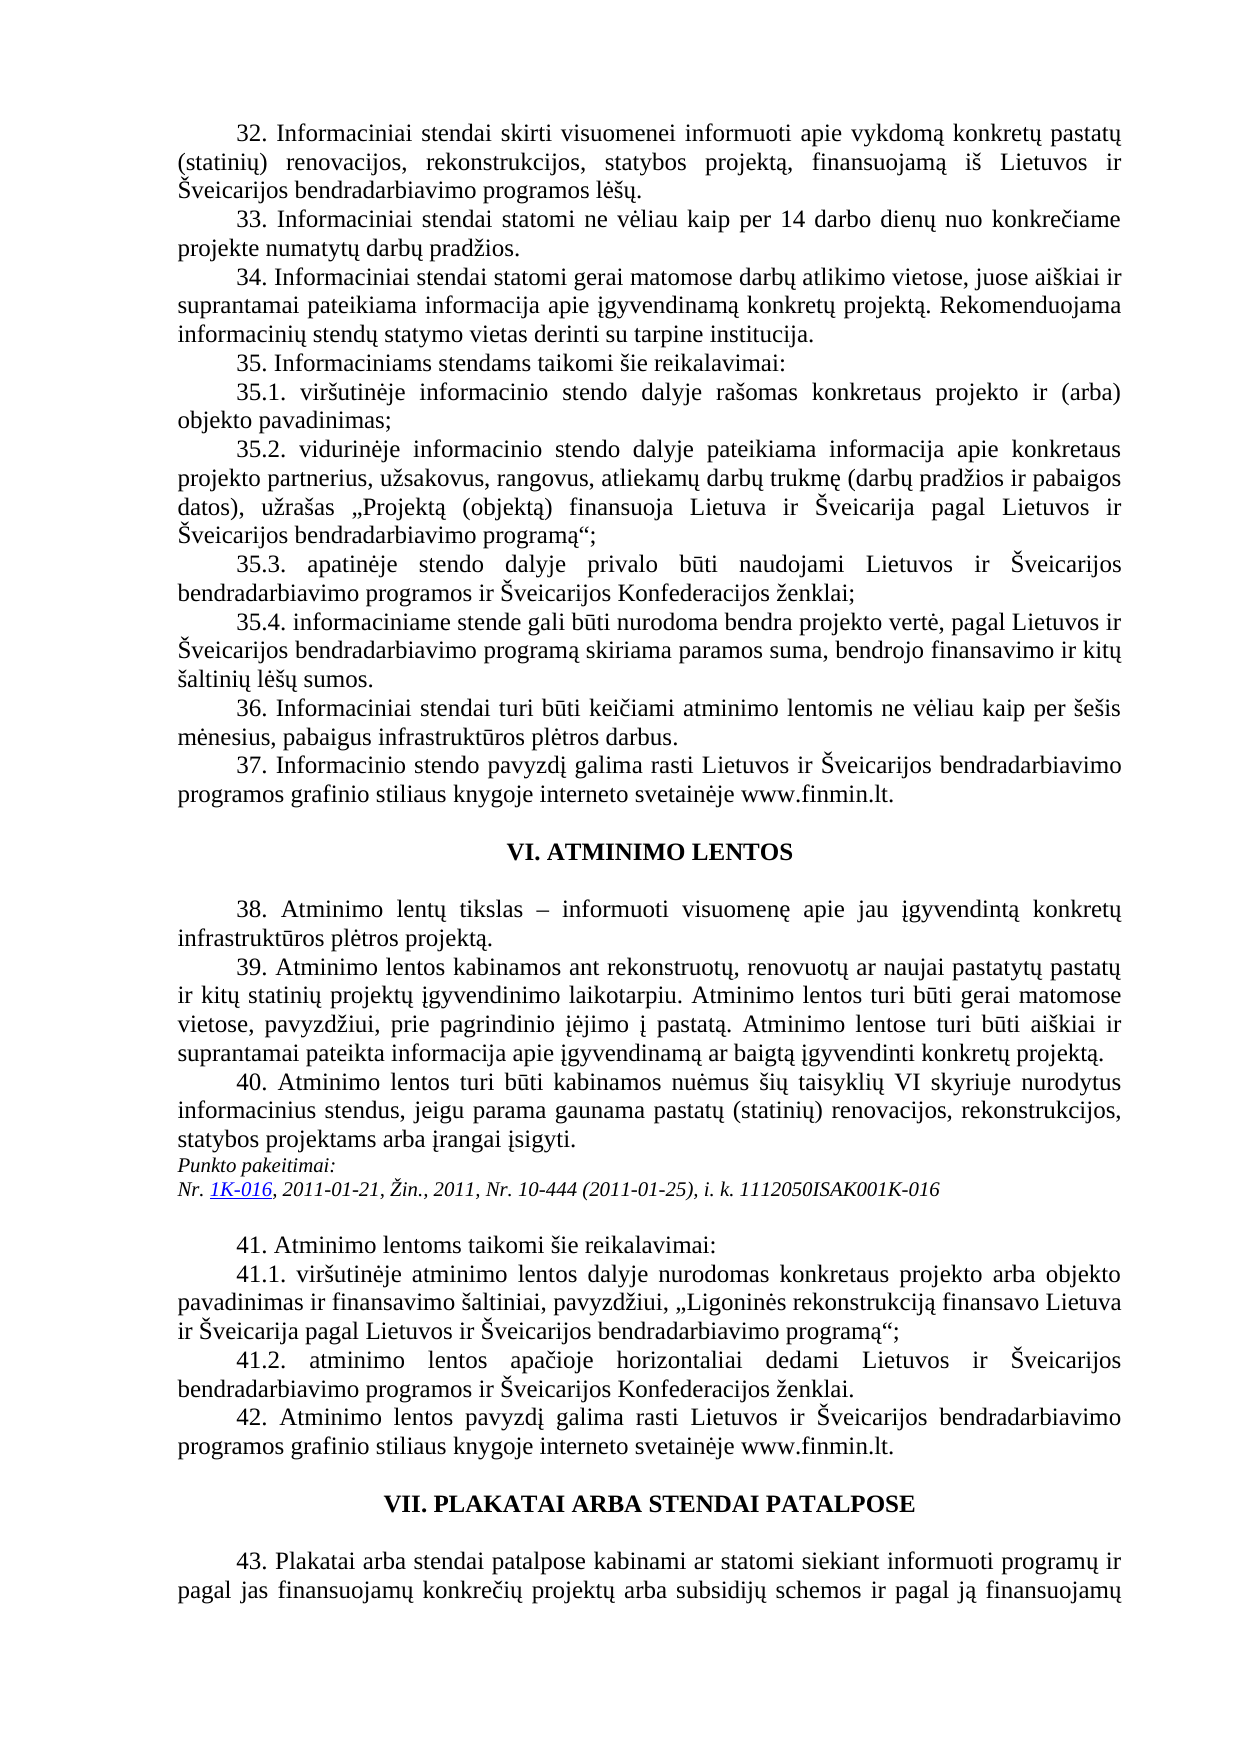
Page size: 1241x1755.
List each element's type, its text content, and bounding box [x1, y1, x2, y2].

text 35.4. informaciniame stende gali būti nurodoma bendra projekto vertė, pagal Lietuvos ir Šveicarijos bendradarbiavimo programą skiriama paramos suma, bendrojo finansavimo ir kitų šaltinių lėšų sumos. [177, 607, 1122, 693]
text 35.1. viršutinėje informacinio stendo dalyje rašomas konkretaus projekto ir (arba) objekto pavadinimas; [177, 377, 1122, 434]
text 43. Plakatai arba stendai patalpose kabinami ar statomi siekiant informuoti programų ir pagal jas finansuojamų konkrečių projektų arba subsidijų schemos ir pagal ją finansuojamų [177, 1546, 1122, 1604]
text 42. Atminimo lentos pavyzdį galima rasti Lietuvos ir Šveicarijos bendradarbiavimo programos grafinio stiliaus knygoje interneto svetainėje www.finmin.lt. [177, 1402, 1122, 1460]
text VII. PLAKATAI ARBA STENDAI PATALPOSE [177, 1489, 1122, 1517]
text 35. Informaciniams stendams taikomi šie reikalavimai: [177, 348, 1122, 377]
text 37. Informacinio stendo pavyzdį galima rasti Lietuvos ir Šveicarijos bendradarbiavimo programos grafinio stiliaus knygoje interneto svetainėje www.finmin.lt. [177, 751, 1122, 808]
text 34. Informaciniai stendai statomi gerai matomose darbų atlikimo vietose, juose aiškiai ir suprantamai pateikiama informacija apie įgyvendinamą konkretų projektą. Rekomenduojama informacinių stendų statymo vietas derinti su tarpine institucija. [177, 262, 1122, 348]
text Punkto pakeitimai: [177, 1153, 1122, 1177]
text 33. Informaciniai stendai statomi ne vėliau kaip per 14 darbo dienų nuo konkrečiame projekte numatytų darbų pradžios. [177, 204, 1122, 262]
text 38. Atminimo lentų tikslas – informuoti visuomenę apie jau įgyvendintą konkretų infrastruktūros plėtros projektą. [177, 894, 1122, 952]
text 35.3. apatinėje stendo dalyje privalo būti naudojami Lietuvos ir Šveicarijos bendradarbiavimo programos ir Šveicarijos Konfederacijos ženklai; [177, 549, 1122, 607]
text 40. Atminimo lentos turi būti kabinamos nuėmus šių taisyklių VI skyriuje nurodytus informacinius stendus, jeigu parama gaunama pastatų (statinių) renovacijos, rekonstrukcijos, statybos projektams arba įrangai įsigyti. [177, 1067, 1122, 1153]
text 41. Atminimo lentoms taikomi šie reikalavimai: [177, 1230, 1122, 1259]
text 41.1. viršutinėje atminimo lentos dalyje nurodomas konkretaus projekto arba objekto pavadinimas ir finansavimo šaltiniai, pavyzdžiui, „Ligoninės rekonstrukciją finansavo Lietuva ir Šveicarija pagal Lietuvos ir Šveicarijos bendradarbiavimo programą“; [177, 1259, 1122, 1345]
text 36. Informaciniai stendai turi būti keičiami atminimo lentomis ne vėliau kaip per šešis mėnesius, pabaigus infrastruktūros plėtros darbus. [177, 693, 1122, 751]
text 35.2. vidurinėje informacinio stendo dalyje pateikiama informacija apie konkretaus projekto partnerius, užsakovus, rangovus, atliekamų darbų trukmę (darbų pradžios ir pabaigos datos), užrašas „Projektą (objektą) finansuoja Lietuva ir Šveicarija pagal Lietuvos ir Šveicarijos bendradarbiavimo programą“; [177, 434, 1122, 549]
text 39. Atminimo lentos kabinamos ant rekonstruotų, renovuotų ar naujai pastatytų pastatų ir kitų statinių projektų įgyvendinimo laikotarpiu. Atminimo lentos turi būti gerai matomose vietose, pavyzdžiui, prie pagrindinio įėjimo į pastatą. Atminimo lentose turi būti aiškiai ir suprantamai pateikta informacija apie įgyvendinamą ar baigtą įgyvendinti konkretų projektą. [177, 952, 1122, 1067]
text Nr. 1K-016, 2011-01-21, Žin., 2011, Nr. 10-444 (2011-01-25), i. k. 1112050ISAK001K-016 [177, 1177, 1122, 1201]
text 32. Informaciniai stendai skirti visuomenei informuoti apie vykdomą konkretų pastatų (statinių) renovacijos, rekonstrukcijos, statybos projektą, finansuojamą iš Lietuvos ir Šveicarijos bendradarbiavimo programos lėšų. [177, 118, 1122, 204]
text VI. ATMINIMO LENTOS [177, 837, 1122, 866]
text 41.2. atminimo lentos apačioje horizontaliai dedami Lietuvos ir Šveicarijos bendradarbiavimo programos ir Šveicarijos Konfederacijos ženklai. [177, 1345, 1122, 1402]
